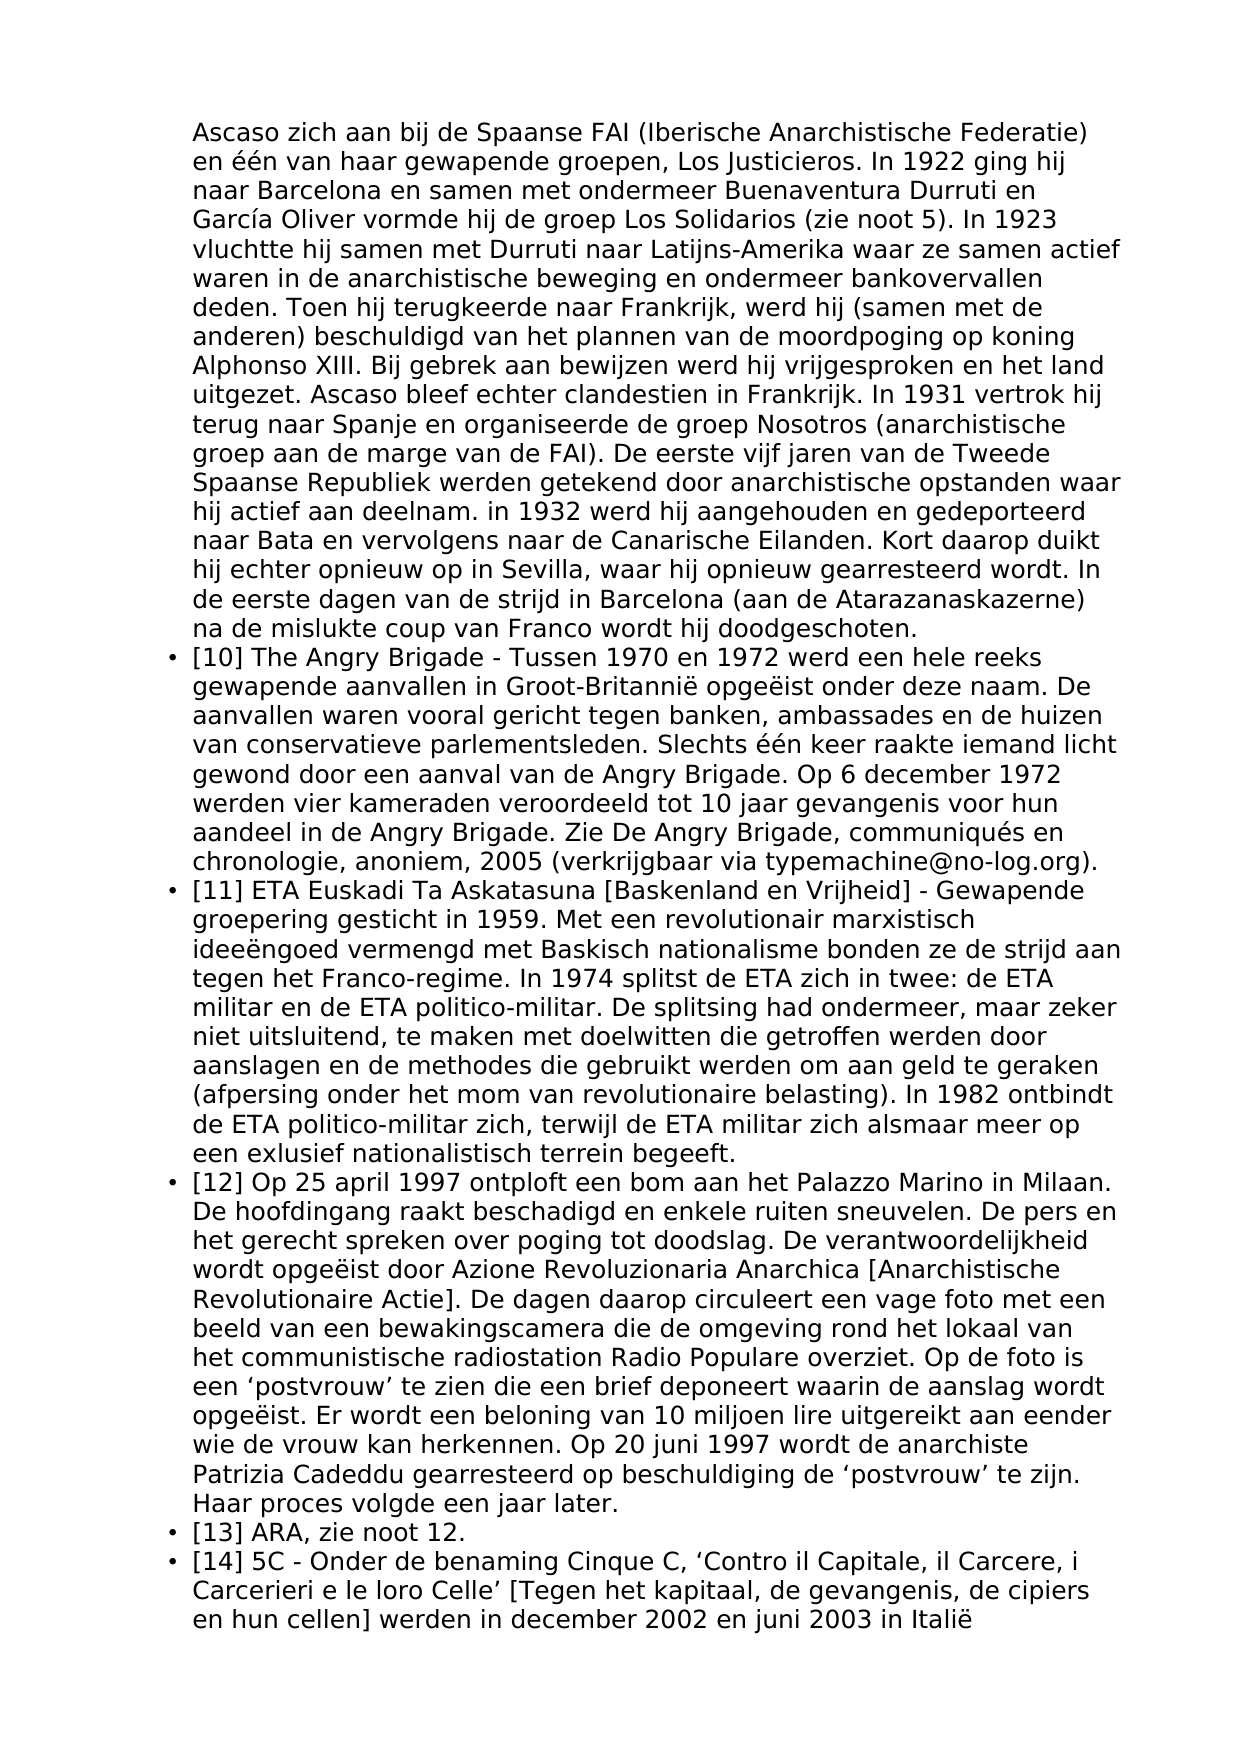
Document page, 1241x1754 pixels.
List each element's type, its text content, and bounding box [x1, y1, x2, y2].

list Ascaso zich aan bij de Spaanse FAI (Iberische Anarchistische Federatie) en één van haar gewapende groepen, Los Justicieros. In 1922 ging hij naar Barcelona en samen met ondermeer Buenaventura Durruti en García Oliver vormde hij de groep Los Solidarios (zie noot 5). In 1923 vluchtte hij samen met Durruti naar Latijns-Amerika waar ze samen actief waren in de anarchistische beweging en ondermeer bankovervallen deden. Toen hij terugkeerde naar Frankrijk, werd hij (samen met de anderen) beschuldigd van het plannen van de moordpoging op koning Alphonso XIII. Bij gebrek aan bewijzen werd hij vrijgesproken en het land uitgezet. Ascaso bleef echter clandestien in Frankrijk. In 1931 vertrok hij terug naar Spanje en organiseerde de groep Nosotros (anarchistische groep aan de marge van de FAI). De eerste vijf jaren van de Tweede Spaanse Republiek werden getekend door anarchistische opstanden waar hij actief aan deelnam. in 1932 werd hij aangehouden en gedeporteerd naar Bata en vervolgens naar de Canarische Eilanden. Kort daarop duikt hij echter opnieuw op in Sevilla, waar hij opnieuw gearresteerd wordt. In de eerste dagen van de strijd in Barcelona (aan de Atarazanaskazerne) na de mislukte coup van Franco wordt hij doodgeschoten. [177, 118, 1122, 643]
list [12] Op 25 april 1997 ontploft een bom aan het Palazzo Marino in Milaan. De hoofdingang raakt beschadigd en enkele ruiten sneuvelen. De pers en het gerecht spreken over poging tot doodslag. De verantwoordelijkheid wordt opgeëist door Azione Revoluzionaria Anarchica [Anarchistische Revolutionaire Actie]. De dagen daarop circuleert een vage foto met een beeld van een bewakingscamera die de omgeving rond het lokaal van het communistische radiostation Radio Populare overziet. Op de foto is een ‘postvrouw’ te zien die een brief deponeert waarin de aanslag wordt opgeëist. Er wordt een beloning van 10 miljoen lire uitgereikt aan eender wie de vrouw kan herkennen. Op 20 juni 1997 wordt de anarchiste Patrizia Cadeddu gearresteerd op beschuldiging de ‘postvrouw’ te zijn. Haar proces volgde een jaar later. [177, 1168, 1122, 1518]
list [10] The Angry Brigade - Tussen 1970 en 1972 werd een hele reeks gewapende aanvallen in Groot-Britannië opgeëist onder deze naam. De aanvallen waren vooral gericht tegen banken, ambassades en de huizen van conservatieve parlementsleden. Slechts één keer raakte iemand licht gewond door een aanval van de Angry Brigade. Op 6 december 1972 werden vier kameraden veroordeeld tot 10 jaar gevangenis voor hun aandeel in de Angry Brigade. Zie De Angry Brigade, communiqués en chronologie, anoniem, 2005 (verkrijgbaar via typemachine@no-log.org). [177, 643, 1122, 876]
list [14] 5C - Onder de benaming Cinque C, ‘Contro il Capitale, il Carcere, i Carcerieri e le loro Celle’ [Tegen het kapitaal, de gevangenis, de cipiers en hun cellen] werden in december 2002 en juni 2003 in Italië [177, 1547, 1122, 1635]
list [13] ARA, zie noot 12. [177, 1518, 1122, 1547]
list [11] ETA Euskadi Ta Askatasuna [Baskenland en Vrijheid] - Gewapende groepering gesticht in 1959. Met een revolutionair marxistisch ideeëngoed vermengd met Baskisch nationalisme bonden ze de strijd aan tegen het Franco-regime. In 1974 splitst de ETA zich in twee: de ETA militar en de ETA politico-militar. De splitsing had ondermeer, maar zeker niet uitsluitend, te maken met doelwitten die getroffen werden door aanslagen en de methodes die gebruikt werden om aan geld te geraken (afpersing onder het mom van revolutionaire belasting). In 1982 ontbindt de ETA politico-militar zich, terwijl de ETA militar zich alsmaar meer op een exlusief nationalistisch terrein begeeft. [177, 876, 1122, 1168]
